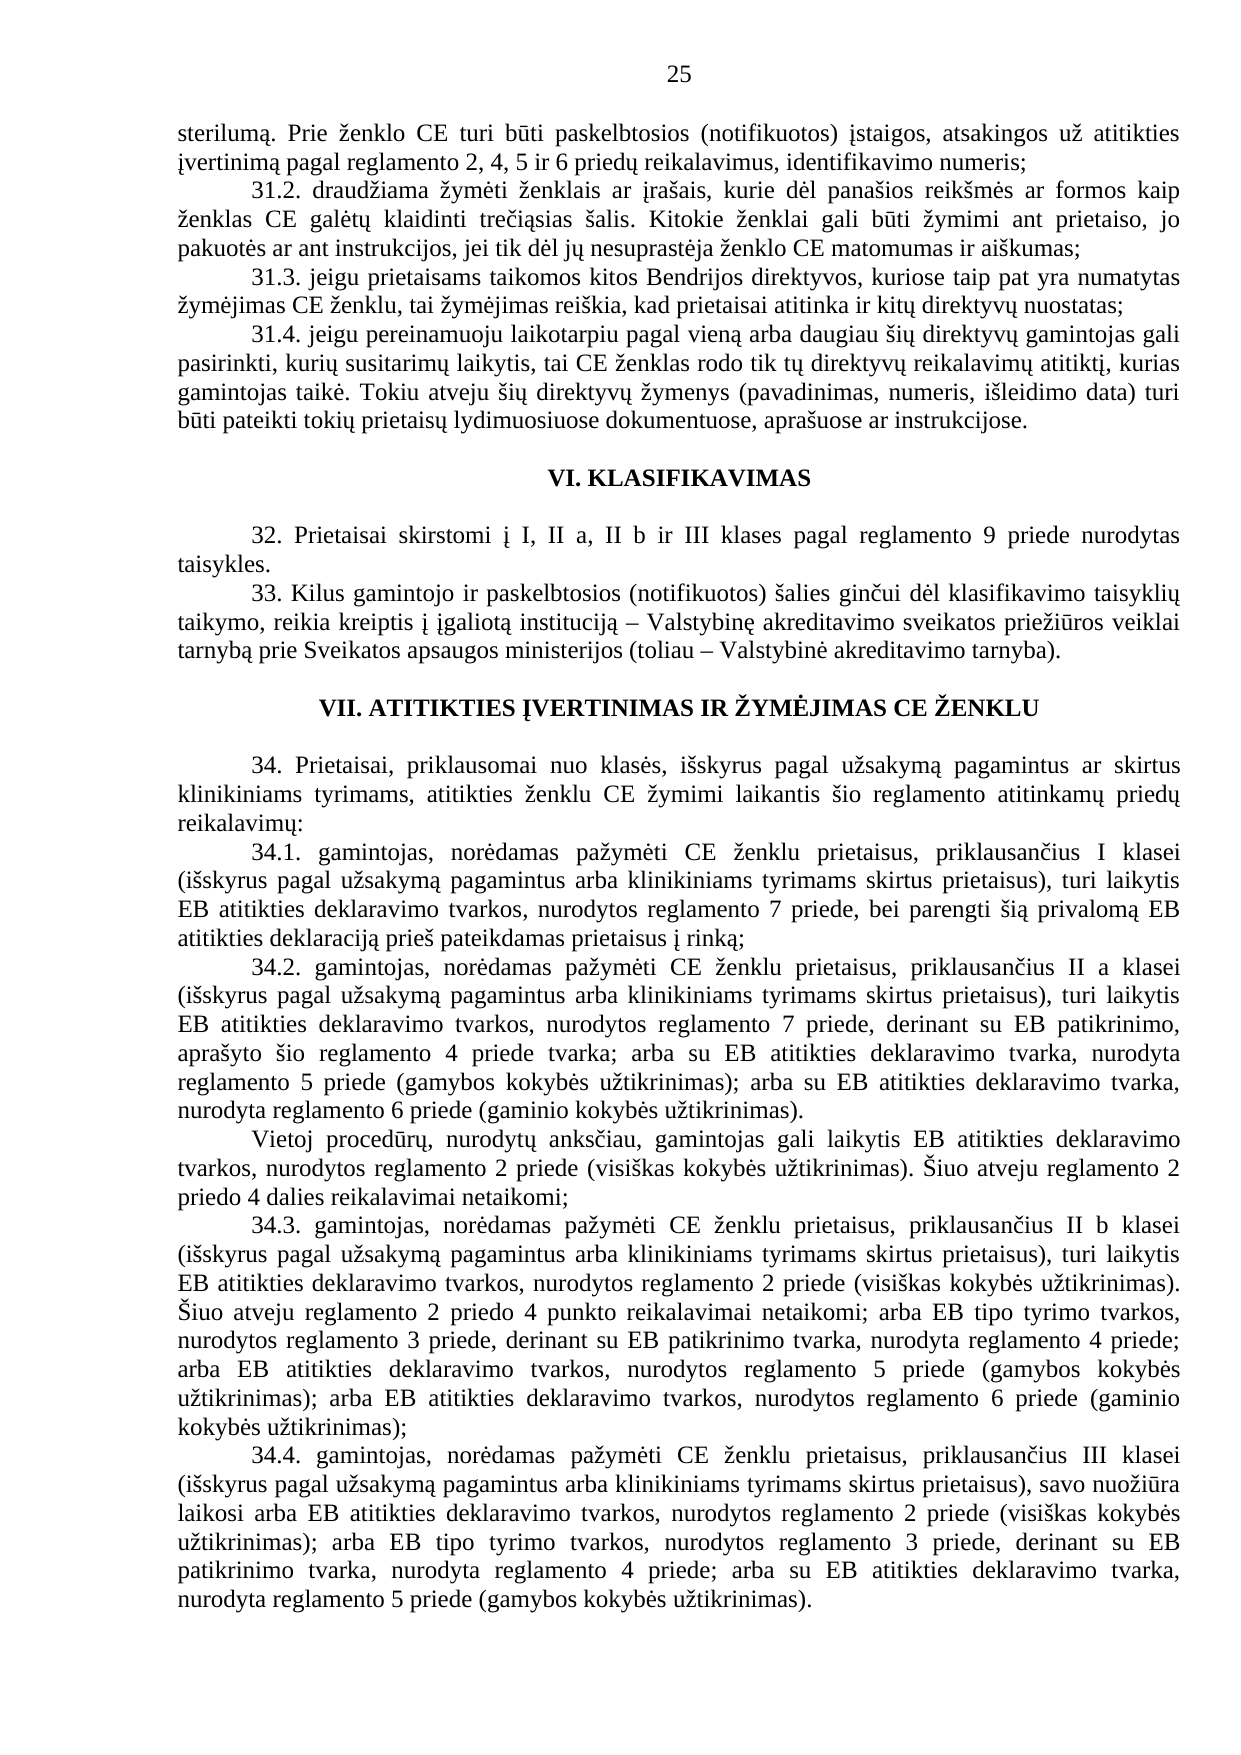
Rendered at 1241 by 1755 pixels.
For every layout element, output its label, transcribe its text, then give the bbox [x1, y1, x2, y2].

text 31.2. draudžiama žymėti ženklais ar įrašais, kurie dėl panašios reikšmės ar formos kaip ženklas CE galėtų klaidinti trečiąsias šalis. Kitokie ženklai gali būti žymimi ant prietaiso, jo pakuotės ar ant instrukcijos, jei tik dėl jų nesuprastėja ženklo CE matomumas ir aiškumas; [177, 176, 1181, 262]
text 33. Kilus gamintojo ir paskelbtosios (notifikuotos) šalies ginčui dėl klasifikavimo taisyklių taikymo, reikia kreiptis į įgaliotą instituciją – Valstybinę akreditavimo sveikatos priežiūros veiklai tarnybą prie Sveikatos apsaugos ministerijos (toliau – Valstybinė akreditavimo tarnyba). [177, 578, 1181, 664]
text 31.3. jeigu prietaisams taikomos kitos Bendrijos direktyvos, kuriose taip pat yra numatytas žymėjimas CE ženklu, tai žymėjimas reiškia, kad prietaisai atitinka ir kitų direktyvų nuostatas; [177, 262, 1181, 319]
text 34. Prietaisai, priklausomai nuo klasės, išskyrus pagal užsakymą pagamintus ar skirtus klinikiniams tyrimams, atitikties ženklu CE žymimi laikantis šio reglamento atitinkamų priedų reikalavimų: [177, 751, 1181, 837]
text VII. ATITIKTIES ĮVERTINIMAS IR ŽYMĖJIMAS CE ŽENKLU [177, 693, 1181, 722]
text 31.4. jeigu pereinamuoju laikotarpiu pagal vieną arba daugiau šių direktyvų gamintojas gali pasirinkti, kurių susitarimų laikytis, tai CE ženklas rodo tik tų direktyvų reikalavimų atitiktį, kurias gamintojas taikė. Tokiu atveju šių direktyvų žymenys (pavadinimas, numeris, išleidimo data) turi būti pateikti tokių prietaisų lydimuosiuose dokumentuose, aprašuose ar instrukcijose. [177, 319, 1181, 434]
text VI. KLASIFIKAVIMAS [177, 463, 1181, 492]
text 34.2. gamintojas, norėdamas pažymėti CE ženklu prietaisus, priklausančius II a klasei (išskyrus pagal užsakymą pagamintus arba klinikiniams tyrimams skirtus prietaisus), turi laikytis EB atitikties deklaravimo tvarkos, nurodytos reglamento 7 priede, derinant su EB patikrinimo, aprašyto šio reglamento 4 priede tvarka; arba su EB atitikties deklaravimo tvarka, nurodyta reglamento 5 priede (gamybos kokybės užtikrinimas); arba su EB atitikties deklaravimo tvarka, nurodyta reglamento 6 priede (gaminio kokybės užtikrinimas). [177, 952, 1181, 1124]
text Vietoj procedūrų, nurodytų anksčiau, gamintojas gali laikytis EB atitikties deklaravimo tvarkos, nurodytos reglamento 2 priede (visiškas kokybės užtikrinimas). Šiuo atveju reglamento 2 priedo 4 dalies reikalavimai netaikomi; [177, 1124, 1181, 1211]
text 34.4. gamintojas, norėdamas pažymėti CE ženklu prietaisus, priklausančius III klasei (išskyrus pagal užsakymą pagamintus arba klinikiniams tyrimams skirtus prietaisus), savo nuožiūra laikosi arba EB atitikties deklaravimo tvarkos, nurodytos reglamento 2 priede (visiškas kokybės užtikrinimas); arba EB tipo tyrimo tvarkos, nurodytos reglamento 3 priede, derinant su EB patikrinimo tvarka, nurodyta reglamento 4 priede; arba su EB atitikties deklaravimo tvarka, nurodyta reglamento 5 priede (gamybos kokybės užtikrinimas). [177, 1441, 1181, 1613]
text 34.1. gamintojas, norėdamas pažymėti CE ženklu prietaisus, priklausančius I klasei (išskyrus pagal užsakymą pagamintus arba klinikiniams tyrimams skirtus prietaisus), turi laikytis EB atitikties deklaravimo tvarkos, nurodytos reglamento 7 priede, bei parengti šią privalomą EB atitikties deklaraciją prieš pateikdamas prietaisus į rinką; [177, 837, 1181, 952]
text 34.3. gamintojas, norėdamas pažymėti CE ženklu prietaisus, priklausančius II b klasei (išskyrus pagal užsakymą pagamintus arba klinikiniams tyrimams skirtus prietaisus), turi laikytis EB atitikties deklaravimo tvarkos, nurodytos reglamento 2 priede (visiškas kokybės užtikrinimas). Šiuo atveju reglamento 2 priedo 4 punkto reikalavimai netaikomi; arba EB tipo tyrimo tvarkos, nurodytos reglamento 3 priede, derinant su EB patikrinimo tvarka, nurodyta reglamento 4 priede; arba EB atitikties deklaravimo tvarkos, nurodytos reglamento 5 priede (gamybos kokybės užtikrinimas); arba EB atitikties deklaravimo tvarkos, nurodytos reglamento 6 priede (gaminio kokybės užtikrinimas); [177, 1211, 1181, 1441]
text 32. Prietaisai skirstomi į I, II a, II b ir III klases pagal reglamento 9 priede nurodytas taisykles. [177, 521, 1181, 578]
text sterilumą. Prie ženklo CE turi būti paskelbtosios (notifikuotos) įstaigos, atsakingos už atitikties įvertinimą pagal reglamento 2, 4, 5 ir 6 priedų reikalavimus, identifikavimo numeris; [177, 118, 1181, 176]
